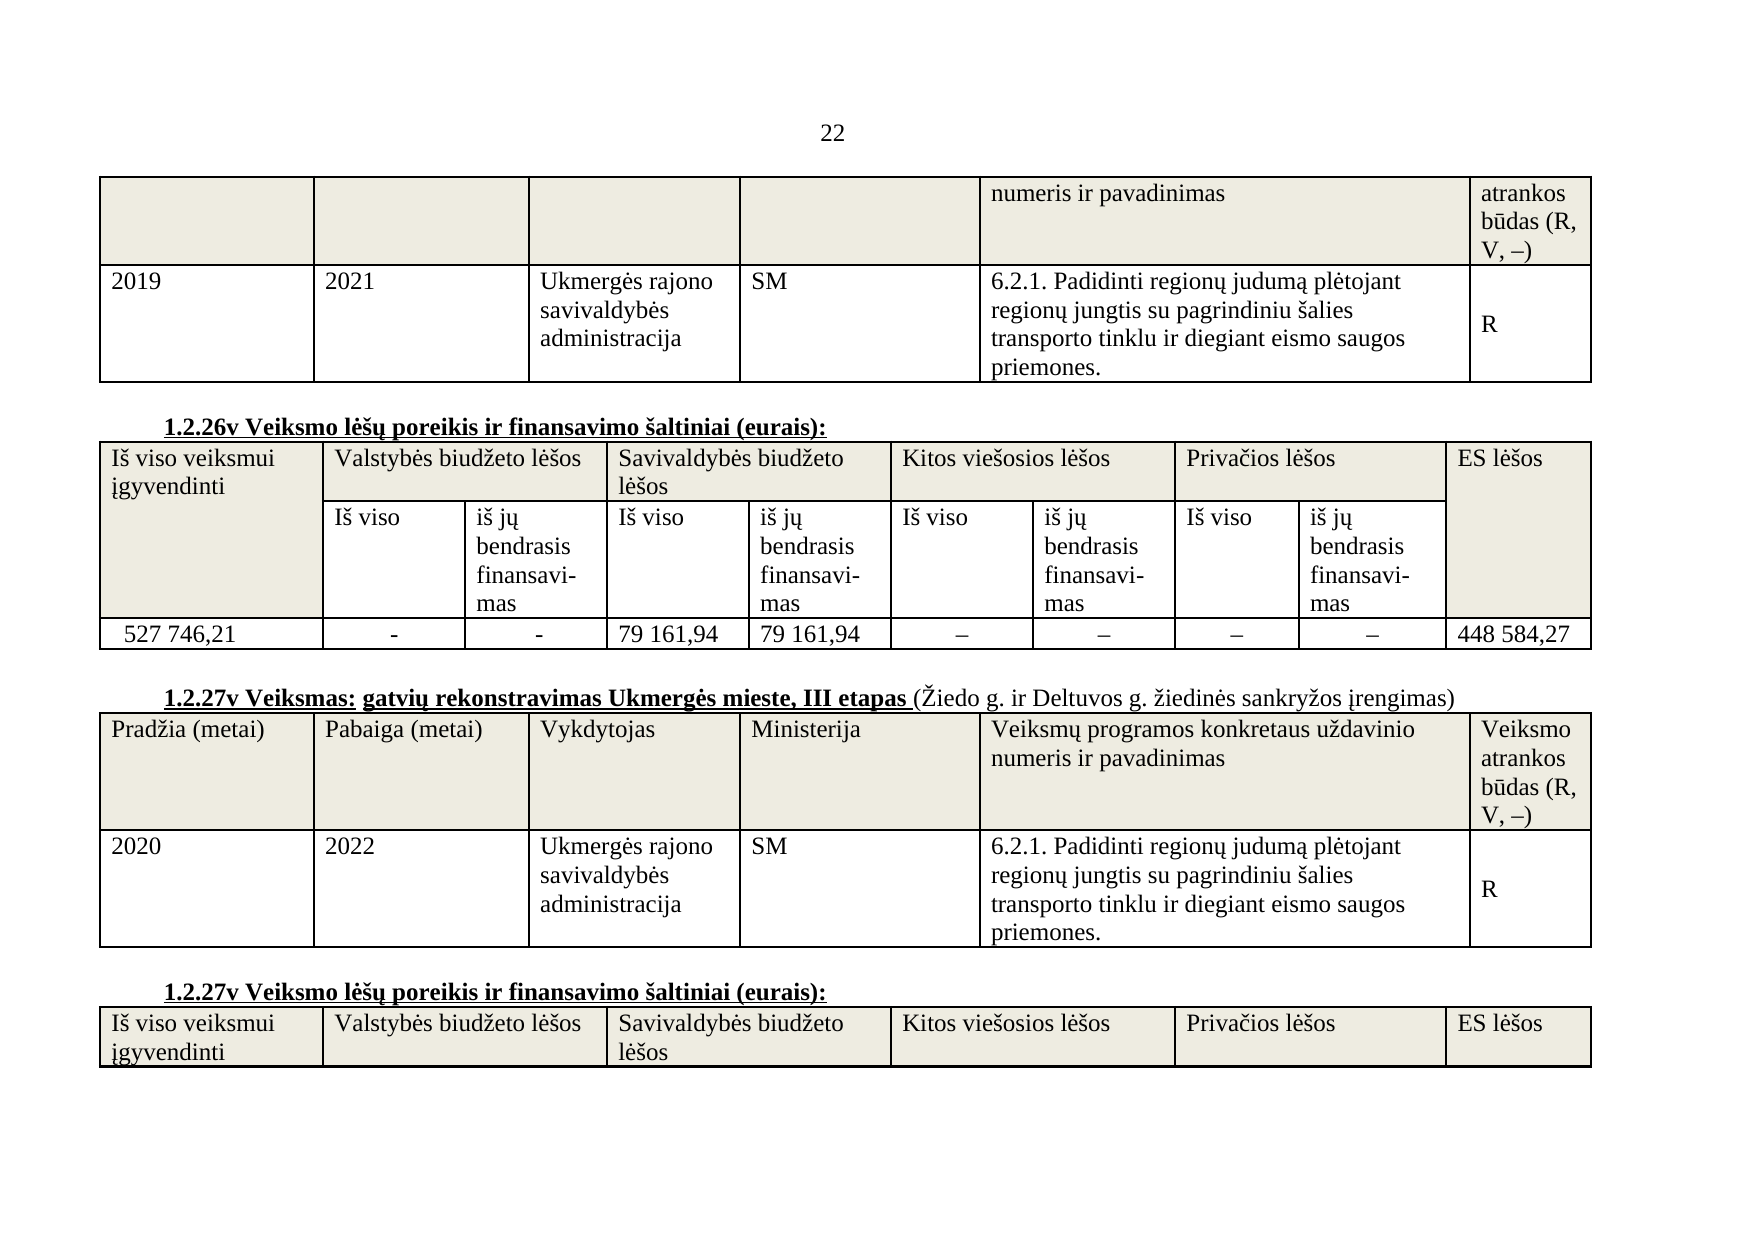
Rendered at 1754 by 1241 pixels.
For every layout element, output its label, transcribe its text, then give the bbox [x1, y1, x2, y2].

table_header Ministerija [741, 714, 979, 829]
table_header Iš viso veiksmui įgyvendinti [101, 1008, 322, 1065]
table_cell 79 161,94 [750, 619, 890, 648]
table_header Pradžia (metai) [101, 714, 313, 829]
table_header Kitos viešosios lėšos [892, 443, 1174, 500]
table_header ES lėšos [1447, 443, 1590, 617]
table_cell – [892, 619, 1032, 648]
table_cell iš jų bendrasis finansavi- mas [466, 502, 606, 617]
table_header Privačios lėšos [1176, 443, 1445, 500]
table_header Valstybės biudžeto lėšos [324, 1008, 606, 1065]
table_header Iš viso veiksmui įgyvendinti [101, 443, 322, 617]
table_header ES lėšos [1447, 1008, 1590, 1065]
table_header Valstybės biudžeto lėšos [324, 443, 606, 500]
table_header Privačios lėšos [1176, 1008, 1445, 1065]
table_cell Iš viso [608, 502, 748, 617]
table_header Kitos viešosios lėšos [892, 1008, 1174, 1065]
table_cell SM [741, 831, 979, 946]
table_cell R [1471, 831, 1590, 946]
table_header Veiksmų programos konkretaus uždavinio numeris ir pavadinimas [981, 714, 1469, 829]
table_cell - [324, 619, 464, 648]
table_header Savivaldybės biudžeto lėšos [608, 443, 890, 500]
table_cell 2020 [101, 831, 313, 946]
table_header Vykdytojas [530, 714, 739, 829]
table_cell Iš viso [1176, 502, 1298, 617]
table_cell 6.2.1. Padidinti regionų judumą plėtojant regionų jungtis su pagrindiniu šalies transporto tinklu ir diegiant eismo saugos priemones. [981, 266, 1469, 381]
table_cell – [1176, 619, 1298, 648]
table_header numeris ir pavadinimas [981, 178, 1469, 264]
table_header [530, 178, 739, 264]
table_header atrankos būdas (R, V, –) [1471, 178, 1590, 264]
table_cell R [1471, 266, 1590, 381]
text 1.2.26v Veiksmo lėšų poreikis ir finansavimo šaltiniai (eurais): [89, 412, 1577, 441]
table_header [741, 178, 979, 264]
table_header [101, 178, 313, 264]
table_cell – [1300, 619, 1445, 648]
table_cell – [1034, 619, 1174, 648]
text 1.2.27v Veiksmas: gatvių rekonstravimas Ukmergės mieste, III etapas (Žiedo g. ir Deltuvos g. žiedinės sankryžos įrengimas) [89, 683, 1577, 712]
table_cell 2019 [101, 266, 313, 381]
table_header [315, 178, 528, 264]
table_cell Iš viso [892, 502, 1032, 617]
table_cell 2021 [315, 266, 528, 381]
table_cell Ukmergės rajono savivaldybės administracija [530, 831, 739, 946]
table_cell iš jų bendrasis finansavi- mas [1034, 502, 1174, 617]
table_cell Iš viso [324, 502, 464, 617]
table_cell iš jų bendrasis finansavi- mas [1300, 502, 1445, 617]
table_header Veiksmo atrankos būdas (R, V, –) [1471, 714, 1590, 829]
table_cell SM [741, 266, 979, 381]
table_cell iš jų bendrasis finansavi- mas [750, 502, 890, 617]
table_cell 527 746,21 [101, 619, 322, 648]
table_cell Ukmergės rajono savivaldybės administracija [530, 266, 739, 381]
table_cell 2022 [315, 831, 528, 946]
table_cell 448 584,27 [1447, 619, 1590, 648]
table_header Pabaiga (metai) [315, 714, 528, 829]
table_cell 6.2.1. Padidinti regionų judumą plėtojant regionų jungtis su pagrindiniu šalies transporto tinklu ir diegiant eismo saugos priemones. [981, 831, 1469, 946]
text 1.2.27v Veiksmo lėšų poreikis ir finansavimo šaltiniai (eurais): [89, 977, 1577, 1006]
table_header Savivaldybės biudžeto lėšos [608, 1008, 890, 1065]
table_cell 79 161,94 [608, 619, 748, 648]
table_cell - [466, 619, 606, 648]
